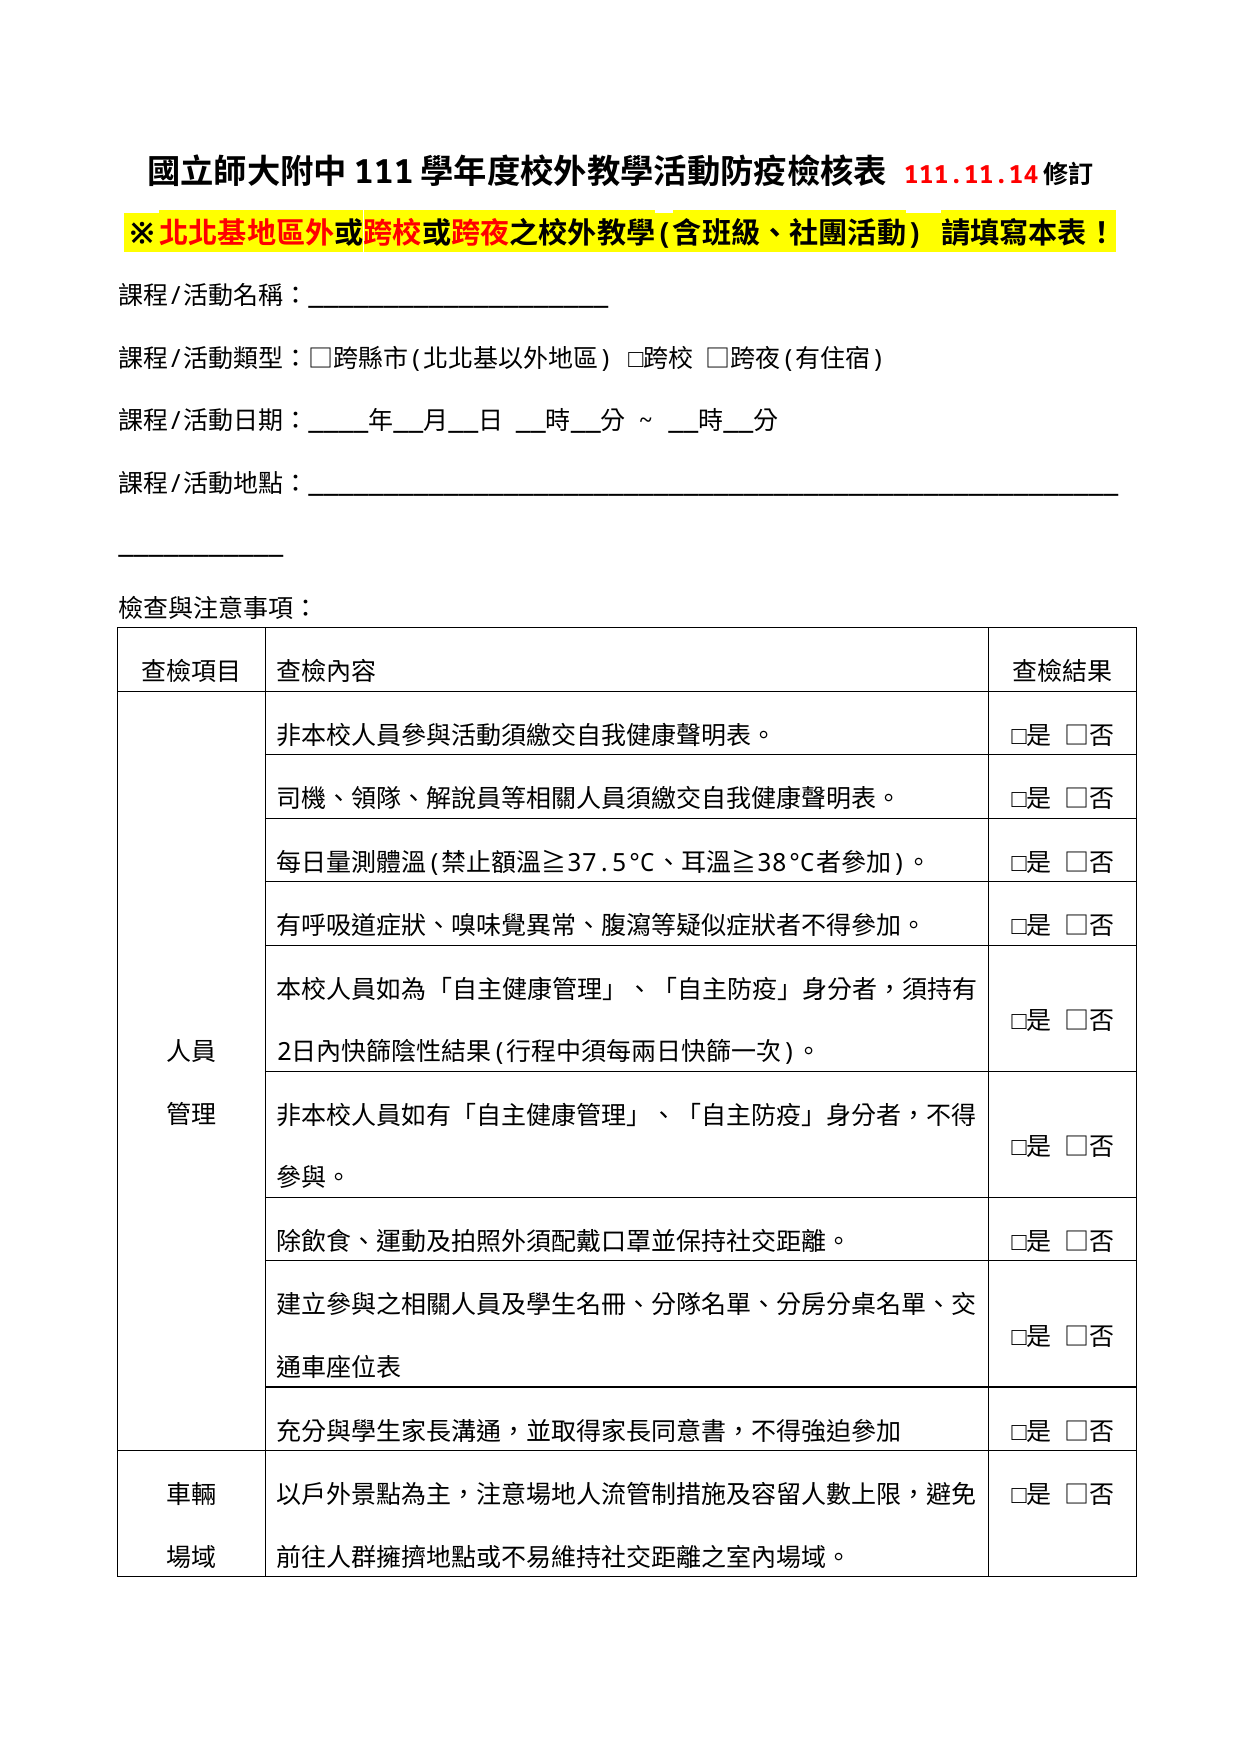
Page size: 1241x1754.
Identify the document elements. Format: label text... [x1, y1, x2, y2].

table_header 查檢結果 [989, 628, 1136, 691]
table_cell 司機、領隊、解說員等相關人員須繳交自我健康聲明表。 [266, 755, 988, 818]
table_cell □是 □否 [989, 1388, 1136, 1450]
text ※北北基地區外或跨校或跨夜之校外教學(含班級、社團活動) 請填寫本表！ [118, 189, 1122, 252]
table_cell 非本校人員如有「自主健康管理」、「自主防疫」身分者，不得參與。 [266, 1072, 988, 1197]
table_cell □是 □否 [989, 692, 1136, 754]
table_cell 充分與學生家長溝通，並取得家長同意書，不得強迫參加 [266, 1388, 988, 1450]
table_cell 建立參與之相關人員及學生名冊、分隊名單、分房分桌名單、交通車座位表 [266, 1261, 988, 1386]
table_cell 非本校人員參與活動須繳交自我健康聲明表。 [266, 692, 988, 754]
table_header 查檢項目 [118, 628, 265, 691]
table_header 查檢內容 [266, 628, 988, 691]
table_cell 每日量測體溫(禁止額溫≧37.5℃、耳溫≧38℃者參加)。 [266, 819, 988, 881]
table_cell □是 □否 [989, 1261, 1136, 1386]
text 課程/活動地點：_________________________________________________________________ 檢查與注意事項： [118, 439, 1122, 627]
text 課程/活動名稱：____________________ [118, 252, 1122, 314]
table_cell □是 □否 [989, 1072, 1136, 1197]
table_cell □是 □否 [989, 1198, 1136, 1260]
table_cell 以戶外景點為主，注意場地人流管制措施及容留人數上限，避免前往人群擁擠地點或不易維持社交距離之室內場域。 [266, 1451, 988, 1576]
table_cell □是 □否 [989, 819, 1136, 881]
table_cell 車輛 場域 [118, 1451, 265, 1576]
table_cell 本校人員如為「自主健康管理」、「自主防疫」身分者，須持有2日內快篩陰性結果(行程中須每兩日快篩一次)。 [266, 946, 988, 1071]
table_cell 除飲食、運動及拍照外須配戴口罩並保持社交距離。 [266, 1198, 988, 1260]
text 國立師大附中111學年度校外教學活動防疫檢核表 111.11.14修訂 [118, 127, 1122, 189]
table_cell 有呼吸道症狀、嗅味覺異常、腹瀉等疑似症狀者不得參加。 [266, 882, 988, 945]
text 課程/活動日期：____年__月__日 __時__分 ~ __時__分 [118, 377, 1122, 439]
table_cell □是 □否 [989, 1451, 1136, 1576]
table_cell □是 □否 [989, 946, 1136, 1071]
table_cell □是 □否 [989, 882, 1136, 945]
text 課程/活動類型：□跨縣市(北北基以外地區) □跨校 □跨夜(有住宿) [118, 314, 1122, 377]
table_cell □是 □否 [989, 755, 1136, 818]
table_cell 人員 管理 [118, 692, 265, 1450]
